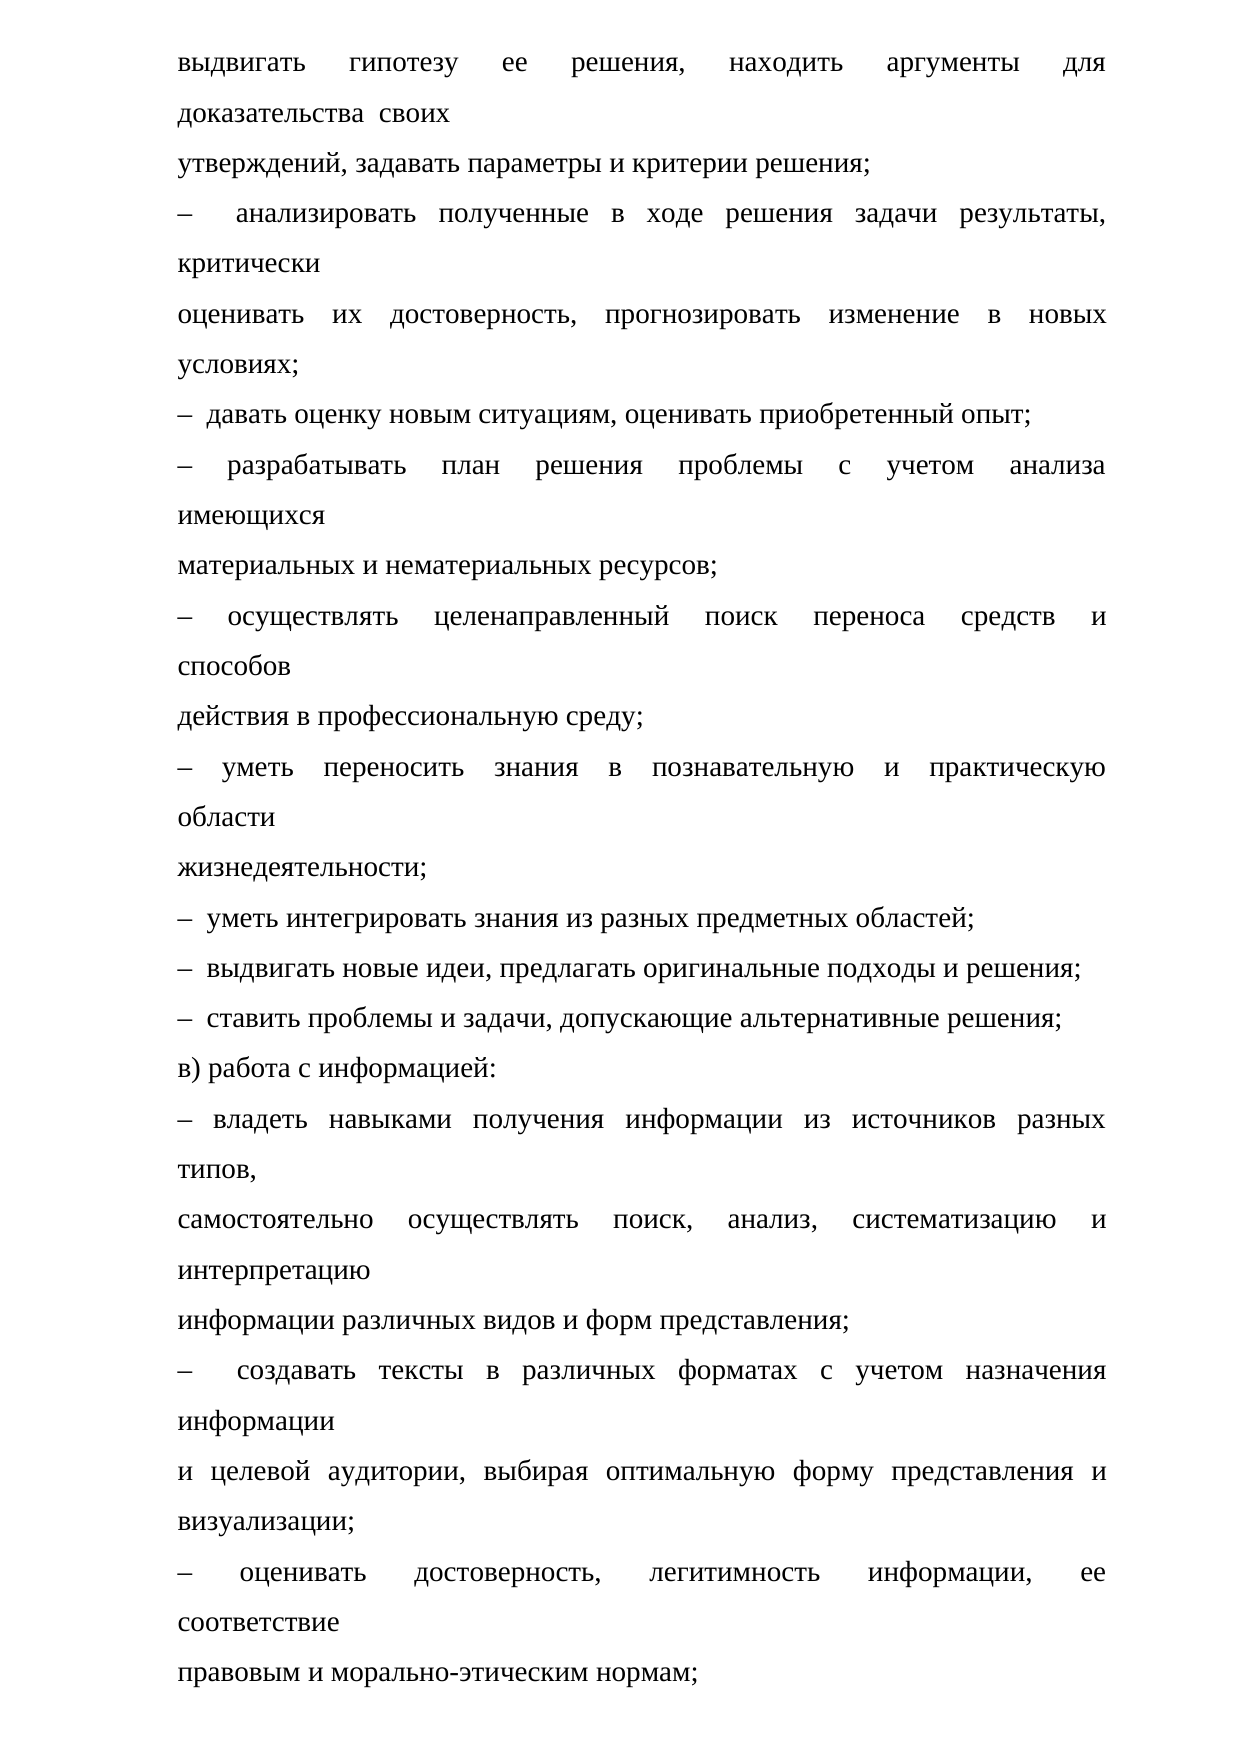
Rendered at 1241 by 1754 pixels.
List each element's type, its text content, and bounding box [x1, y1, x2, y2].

text выдвигать гипотезу ее решения, находить аргументы для доказательства своих [177, 44, 1107, 128]
text жизнедеятельности; [177, 849, 1107, 883]
text правовым и морально-этическим нормам; [177, 1654, 1107, 1688]
text ‒ анализировать полученные в ходе решения задачи результаты, критически [177, 195, 1107, 279]
text ‒ ставить проблемы и задачи, допускающие альтернативные решения; [177, 1000, 1107, 1034]
text ‒ давать оценку новым ситуациям, оценивать приобретенный опыт; [177, 397, 1107, 430]
text и целевой аудитории, выбирая оптимальную форму представления и визуализации; [177, 1453, 1107, 1537]
text ‒ выдвигать новые идеи, предлагать оригинальные подходы и решения; [177, 950, 1107, 983]
text в) работа с информацией: [177, 1051, 1107, 1084]
text ‒ осуществлять целенаправленный поиск переноса средств и способов [177, 598, 1107, 682]
text информации различных видов и форм представления; [177, 1302, 1107, 1336]
text ‒ уметь переносить знания в познавательную и практическую области [177, 749, 1107, 833]
text материальных и нематериальных ресурсов; [177, 547, 1107, 581]
text ‒ владеть навыками получения информации из источников разных типов, [177, 1101, 1107, 1185]
text ‒ уметь интегрировать знания из разных предметных областей; [177, 900, 1107, 933]
text оценивать их достоверность, прогнозировать изменение в новых условиях; [177, 296, 1107, 380]
text утверждений, задавать параметры и критерии решения; [177, 145, 1107, 178]
text ‒ разрабатывать план решения проблемы с учетом анализа имеющихся [177, 447, 1107, 531]
text действия в профессиональную среду; [177, 698, 1107, 732]
text ‒ оценивать достоверность, легитимность информации, ее соответствие [177, 1554, 1107, 1638]
text самостоятельно осуществлять поиск, анализ, систематизацию и интерпретацию [177, 1202, 1107, 1285]
text ‒ создавать тексты в различных форматах с учетом назначения информации [177, 1352, 1107, 1436]
